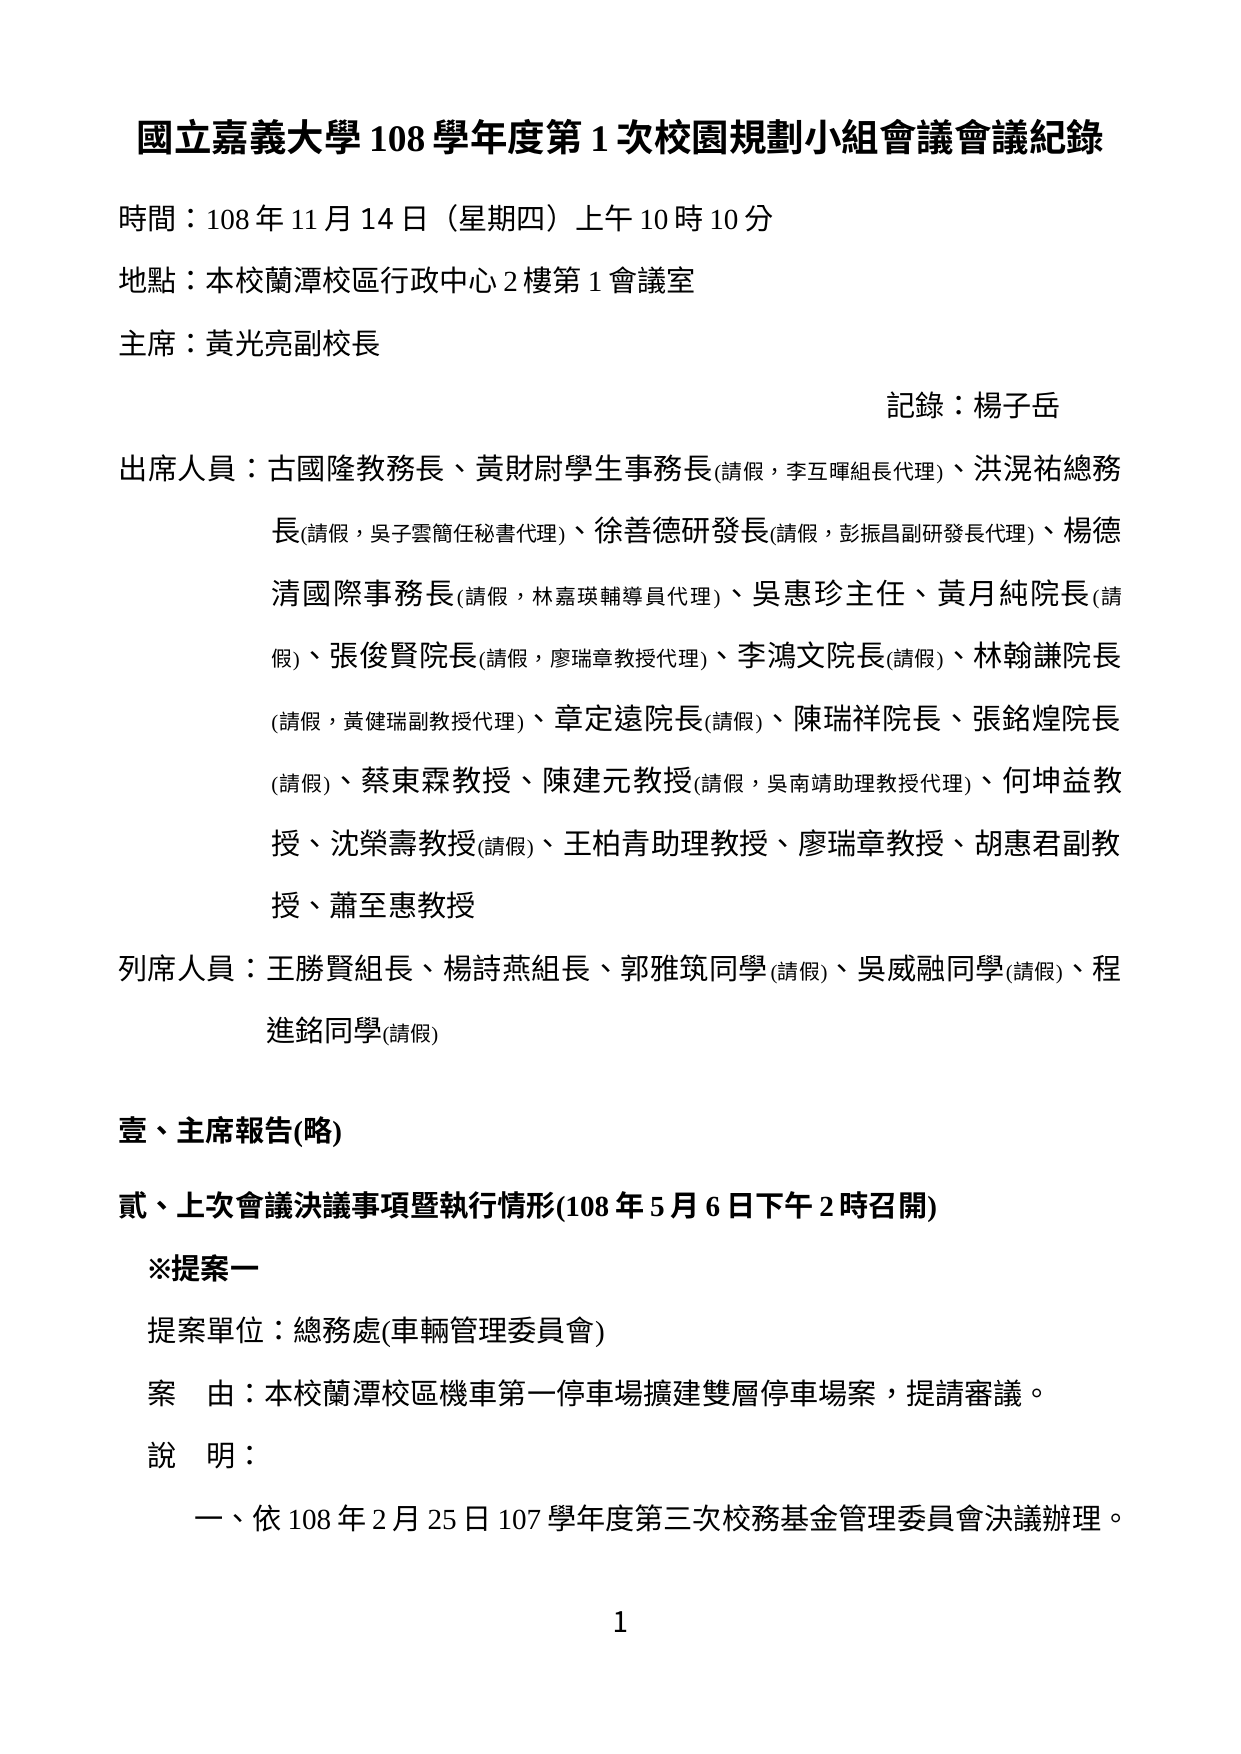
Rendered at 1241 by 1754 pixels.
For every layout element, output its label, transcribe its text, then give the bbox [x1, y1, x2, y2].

text 國立嘉義大學108學年度第1次校園規劃小組會議會議紀錄 [118, 94, 1122, 156]
text 主席：黃光亮副校長 [118, 300, 1122, 362]
text 說 明： [148, 1412, 1122, 1475]
text 列席人員：王勝賢組長、楊詩燕組長、郭雅筑同學(請假)、吳威融同學(請假)、程進銘同學(請假) [118, 925, 1122, 1050]
text 一、依108年2月25日107學年度第三次校務基金管理委員會決議辦理。 [194, 1475, 1122, 1537]
text 案 由：本校蘭潭校區機車第一停車場擴建雙層停車場案，提請審議。 [148, 1350, 1122, 1412]
text 出席人員：古國隆教務長、黃財尉學生事務長(請假，李互暉組長代理)、洪滉祐總務長(請假，吳子雲簡任秘書代理)、徐善德研發長(請假，彭振昌副研發長代理)、楊德清國際事務長(請假，林嘉瑛輔導員代理)、吳惠珍主任、黃月純院長(請假)、張俊賢院長(請假，廖瑞章教授代理)、李鴻文院長(請假)、林翰謙院長(請假，黃健瑞副教授代理)、章定遠院長(請假)、陳瑞祥院長、張銘煌院長(請假)、蔡東霖教授、陳建元教授(請假，吳南靖助理教授代理)、何坤益教授、沈榮壽教授(請假)、王柏青助理教授、廖瑞章教授、胡惠君副教授、蕭至惠教授 [118, 425, 1122, 925]
text 時間：108年11月14日（星期四）上午10時10分 [118, 175, 1122, 237]
text 貳、上次會議決議事項暨執行情形(108年5月6日下午2時召開) [118, 1162, 1122, 1225]
text 地點：本校蘭潭校區行政中心2樓第1會議室 [118, 237, 1122, 300]
text 壹、主席報告(略) [118, 1087, 1122, 1150]
text ※提案一 [148, 1225, 1122, 1287]
text 提案單位：總務處(車輛管理委員會) [148, 1287, 1122, 1350]
text 記錄：楊子岳 [118, 362, 1122, 425]
